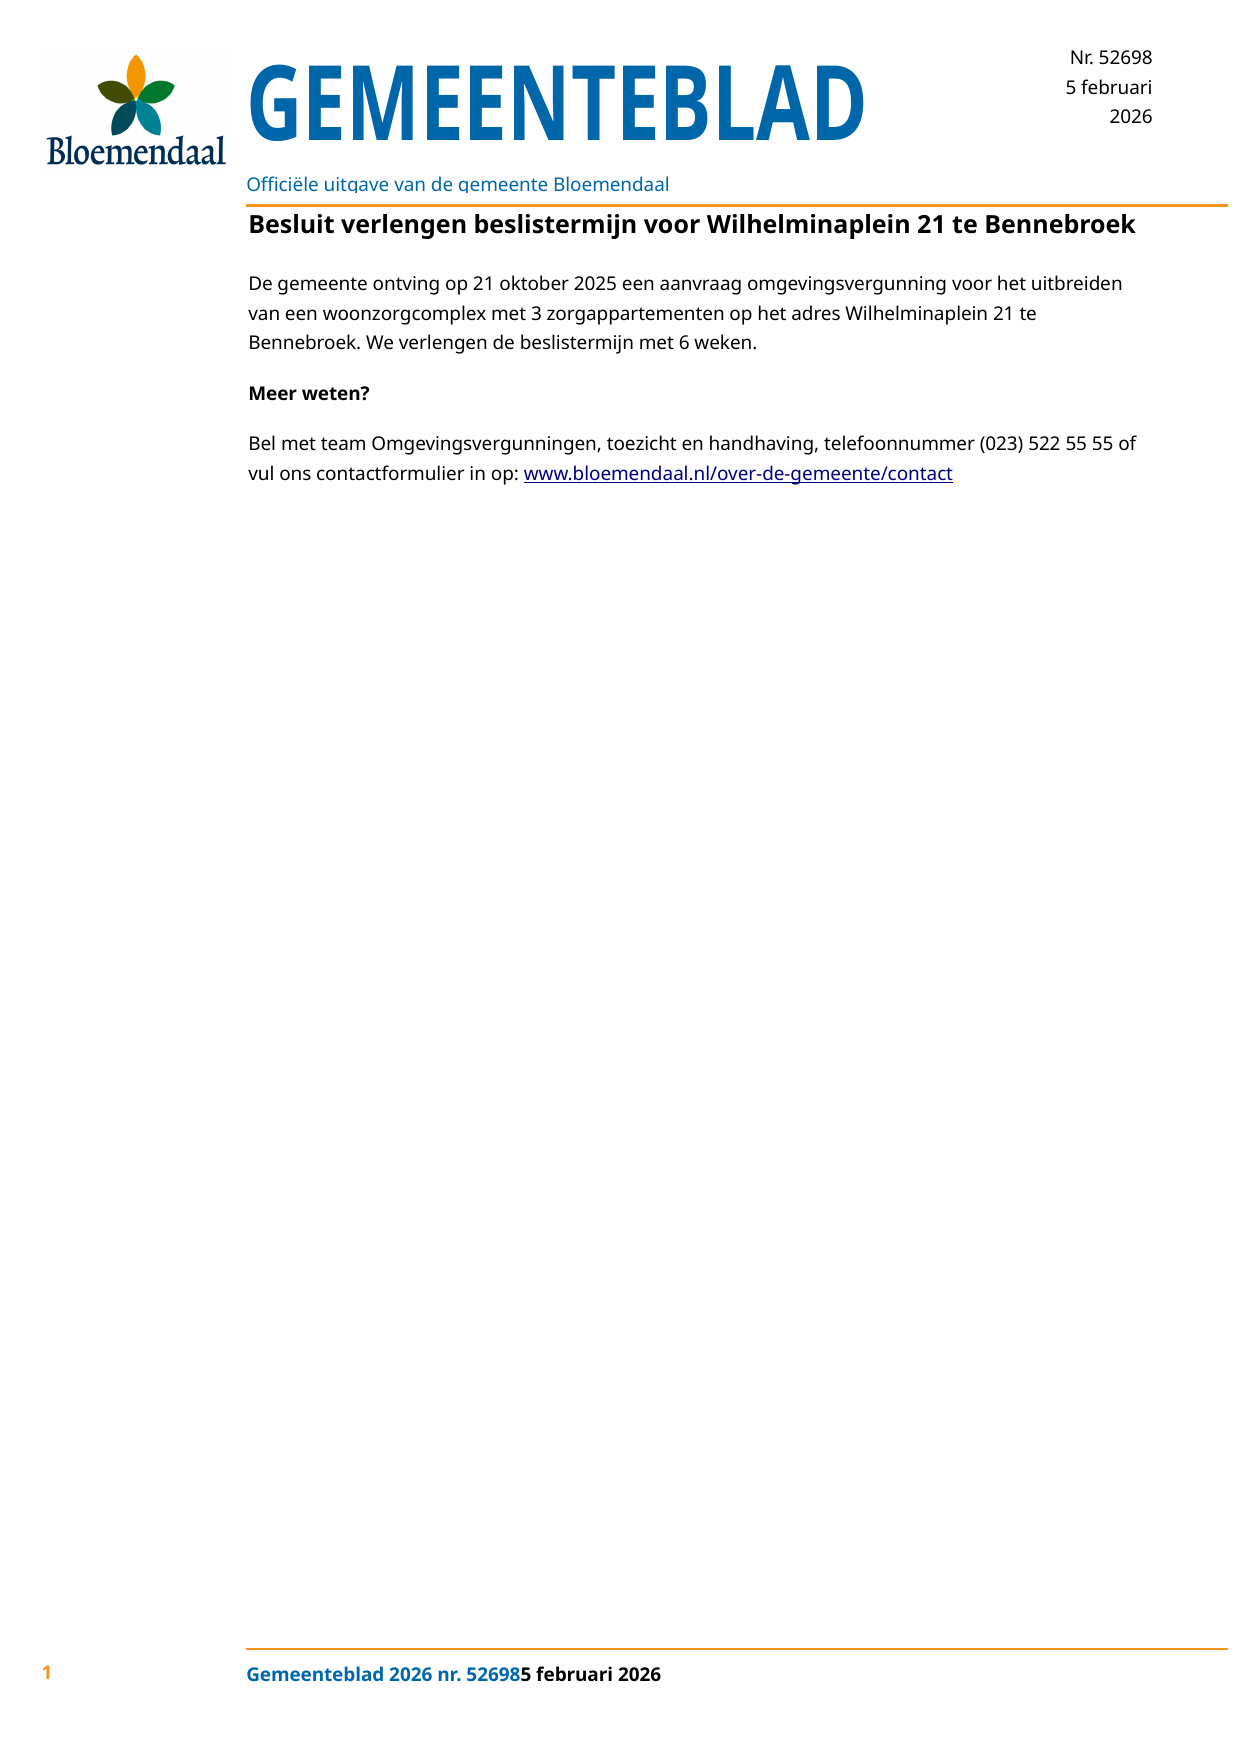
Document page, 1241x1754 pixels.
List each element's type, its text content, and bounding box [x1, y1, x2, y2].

text Bel met team Omgevingsvergunningen, toezicht en handhaving, telefoonnummer (023) 522 55 55 of vul ons contactformulier in op: www.bloemendaal.nl/over-de-gemeente/contact [248, 430, 1152, 486]
text Meer weten? [248, 380, 1152, 406]
picture [41, 47, 231, 172]
text De gemeente ontving op 21 oktober 2025 een aanvraag omgevingsvergunning voor het uitbreiden van een woonzorgcomplex met 3 zorgappartementen op het adres Wilhelminaplein 21 te Bennebroek. We verlengen de beslistermijn met 6 weken. [248, 270, 1152, 355]
text Besluit verlengen beslistermijn voor Wilhelminaplein 21 te Bennebroek [248, 207, 1152, 241]
